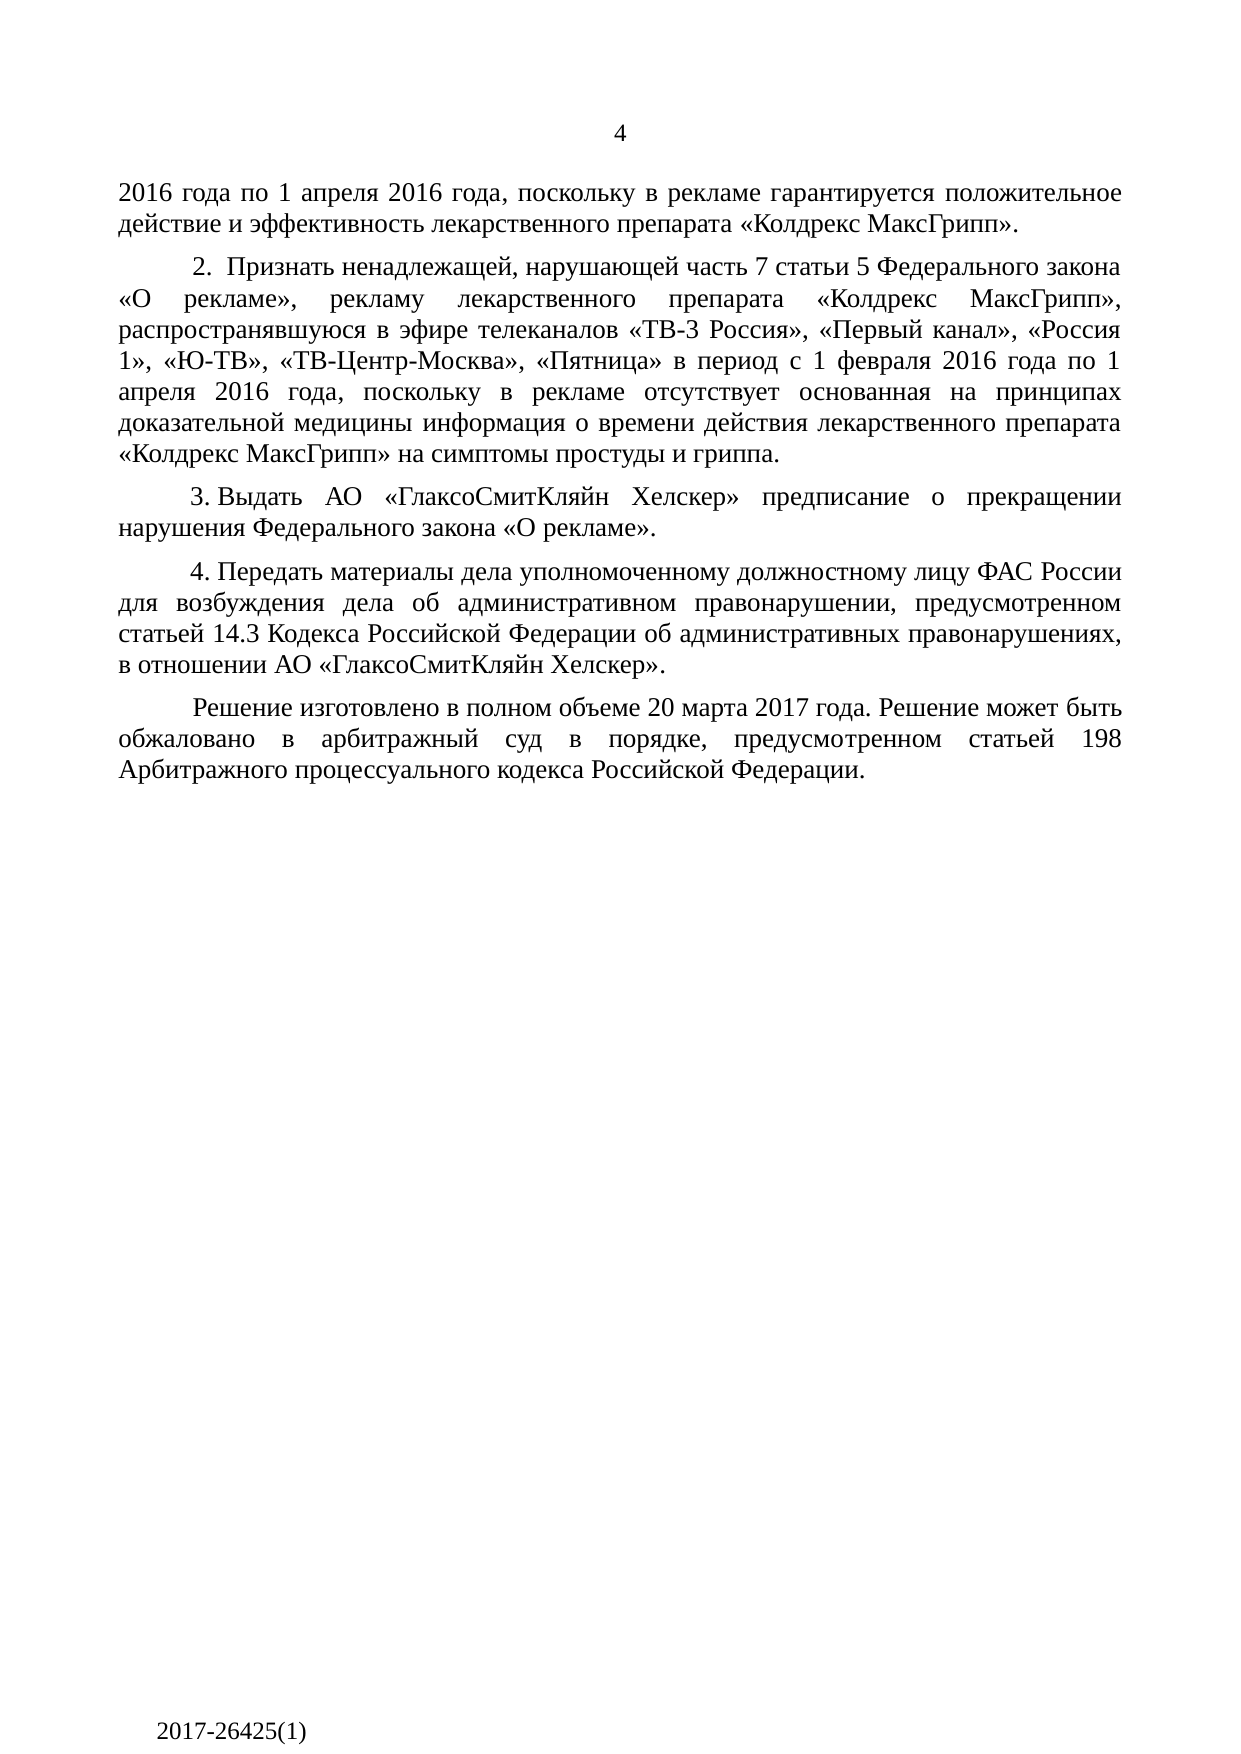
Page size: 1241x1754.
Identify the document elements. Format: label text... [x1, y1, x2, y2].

text 2016 года по 1 апреля 2016 года, поскольку в рекламе гарантируется положительное действие и эффективность лекарственного препарата «Колдрекс МаксГрипп». [118, 176, 1122, 239]
text Решение изготовлено в полном объеме 20 марта 2017 года. Решение может быть обжаловано в арбитражный суд в порядке, предусмотренном статьей 198 Арбитражного процессуального кодекса Российской Федерации. [118, 691, 1122, 784]
text 4. Передать материалы дела уполномоченному должностному лицу ФАС России для возбуждения дела об административном правонарушении, предусмотренном статьей 14.3 Кодекса Российской Федерации об административных правонарушениях, в отношении АО «ГлаксоСмитКляйн Хелскер». [118, 554, 1122, 679]
text 3. Выдать АО «ГлаксоСмитКляйн Хелскер» предписание о прекращении нарушения Федерального закона «О рекламе». [118, 480, 1122, 543]
text 2. Признать ненадлежащей, нарушающей часть 7 статьи 5 Федерального закона «О рекламе», рекламу лекарственного препарата «Колдрекс МаксГрипп», распространявшуюся в эфире телеканалов «ТВ-3 Россия», «Первый канал», «Россия 1», «Ю-ТВ», «ТВ-Центр-Москва», «Пятница» в период с 1 февраля 2016 года по 1 апреля 2016 года, поскольку в рекламе отсутствует основанная на принципах доказательной медицины информация о времени действия лекарственного препарата «Колдрекс МаксГрипп» на симптомы простуды и гриппа. [118, 251, 1122, 468]
